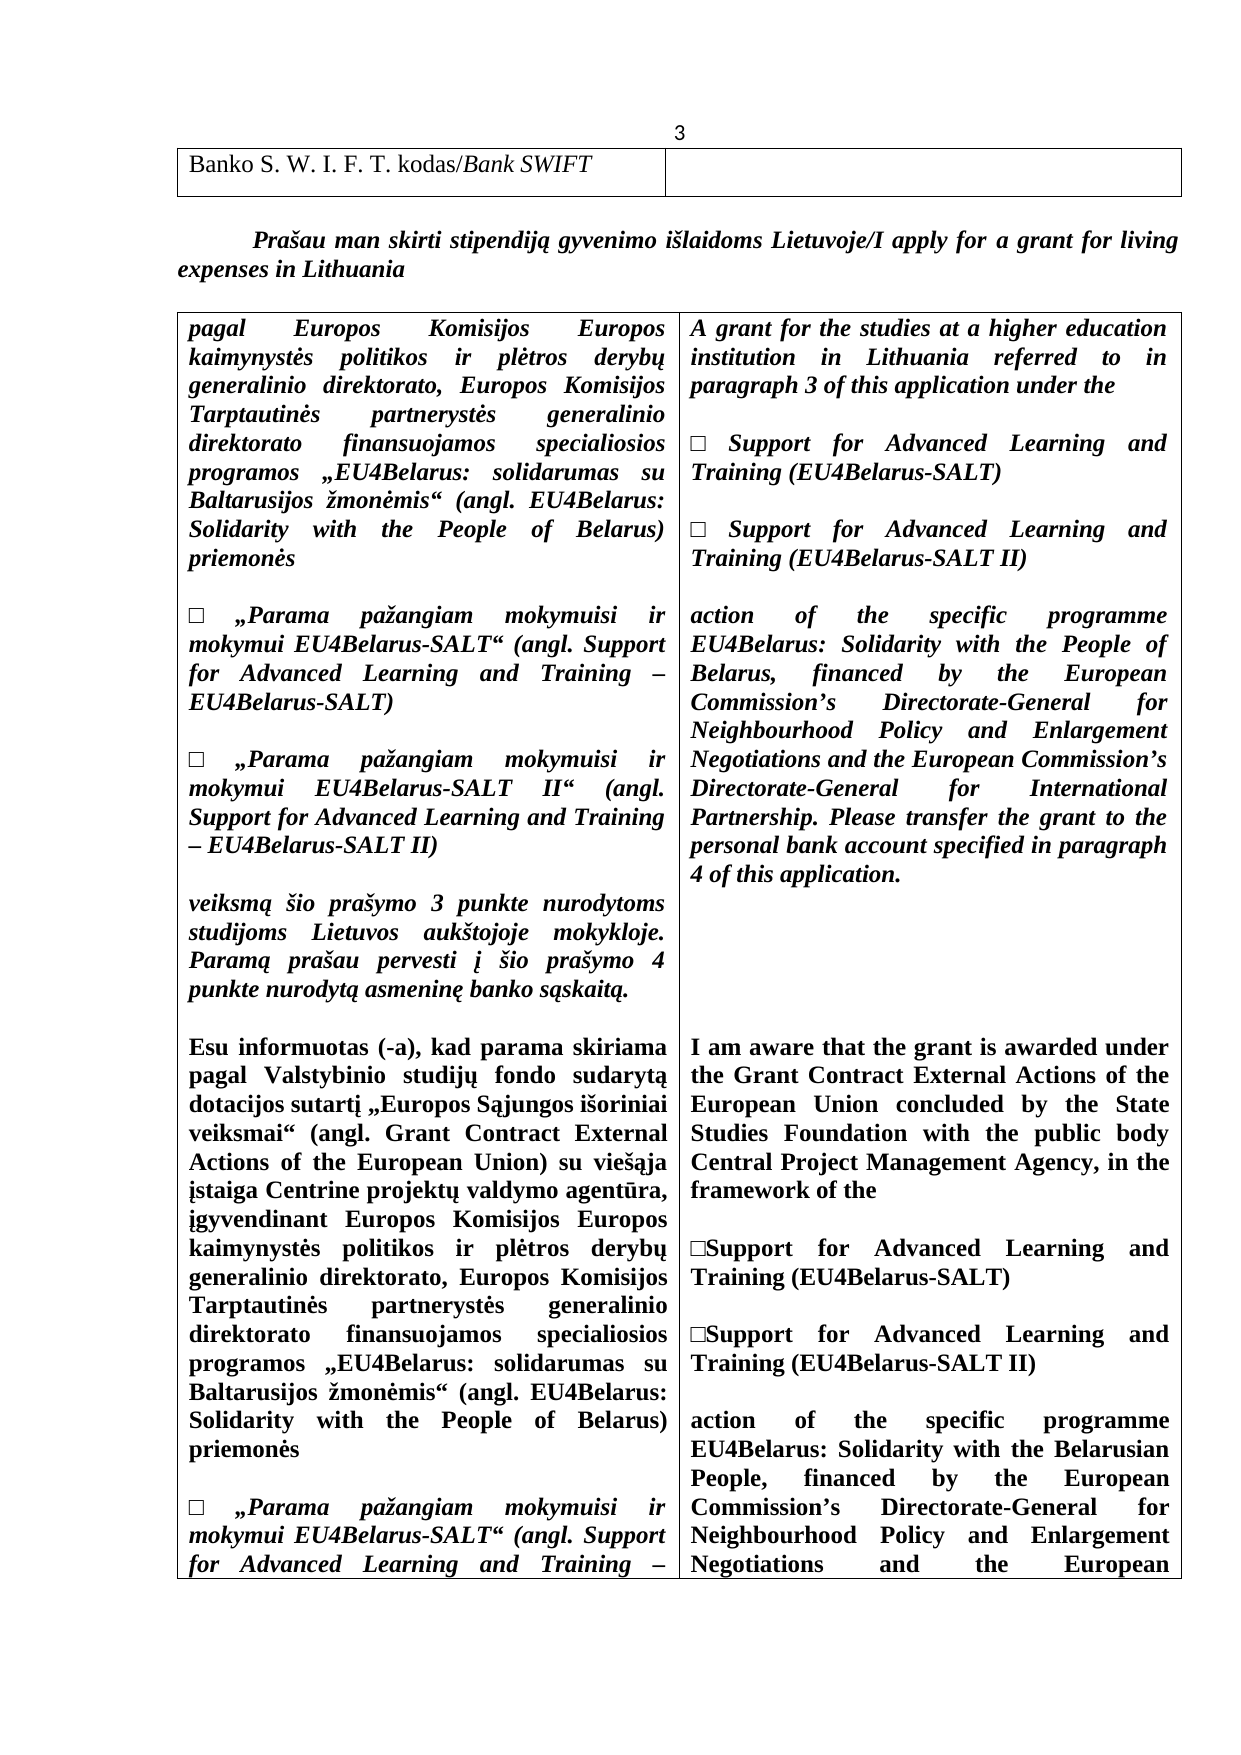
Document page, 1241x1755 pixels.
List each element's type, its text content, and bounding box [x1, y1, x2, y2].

table_header A grant for the studies at a higher education institution in Lithuania referred to in paragraph 3 of this application under the □ Support for Advanced Learning and Training (EU4Belarus-SALT) □ Support for Advanced Learning and Training (EU4Belarus-SALT II) action of the specific programme EU4Belarus: Solidarity with the People of Belarus, financed by the European Commission’s Directorate-General for Neighbourhood Policy and Enlargement Negotiations and the European Commission’s Directorate-General for International Partnership. Please transfer the grant to the personal bank account specified in paragraph 4 of this application. I am aware that the grant is awarded under the Grant Contract External Actions of the European Union concluded by the State Studies Foundation with the public body Central Project Management Agency, in the framework of the □Support for Advanced Learning and Training (EU4Belarus-SALT) □Support for Advanced Learning and Training (EU4Belarus-SALT II) action of the specific programme EU4Belarus: Solidarity with the Belarusian People, financed by the European Commission’s Directorate-General for Neighbourhood Policy and Enlargement Negotiations and the European [680, 313, 1181, 1578]
table_header pagal Europos Komisijos Europos kaimynystės politikos ir plėtros derybų generalinio direktorato, Europos Komisijos Tarptautinės partnerystės generalinio direktorato finansuojamos specialiosios programos „EU4Belarus: solidarumas su Baltarusijos žmonėmis“ (angl. EU4Belarus: Solidarity with the People of Belarus) priemonės □ „Parama pažangiam mokymuisi ir mokymui EU4Belarus-SALT“ (angl. Support for Advanced Learning and Training – EU4Belarus-SALT) □ „Parama pažangiam mokymuisi ir mokymui EU4Belarus-SALT II“ (angl. Support for Advanced Learning and Training – EU4Belarus-SALT II) veiksmą šio prašymo 3 punkte nurodytoms studijoms Lietuvos aukštojoje mokykloje. Paramą prašau pervesti į šio prašymo 4 punkte nurodytą asmeninę banko sąskaitą. Esu informuotas (-a), kad parama skiriama pagal Valstybinio studijų fondo sudarytą dotacijos sutartį „Europos Sąjungos išoriniai veiksmai“ (angl. Grant Contract External Actions of the European Union) su viešąja įstaiga Centrine projektų valdymo agentūra, įgyvendinant Europos Komisijos Europos kaimynystės politikos ir plėtros derybų generalinio direktorato, Europos Komisijos Tarptautinės partnerystės generalinio direktorato finansuojamos specialiosios programos „EU4Belarus: solidarumas su Baltarusijos žmonėmis“ (angl. EU4Belarus: Solidarity with the People of Belarus) priemonės □ „Parama pažangiam mokymuisi ir mokymui EU4Belarus-SALT“ (angl. Support for Advanced Learning and Training – [178, 313, 679, 1578]
table_cell [666, 149, 1181, 196]
text Prašau man skirti stipendiją gyvenimo išlaidoms Lietuvoje/I apply for a grant for living expenses in Lithuania [177, 226, 1181, 283]
table_cell Banko S. W. I. F. T. kodas/Bank SWIFT [178, 149, 665, 196]
